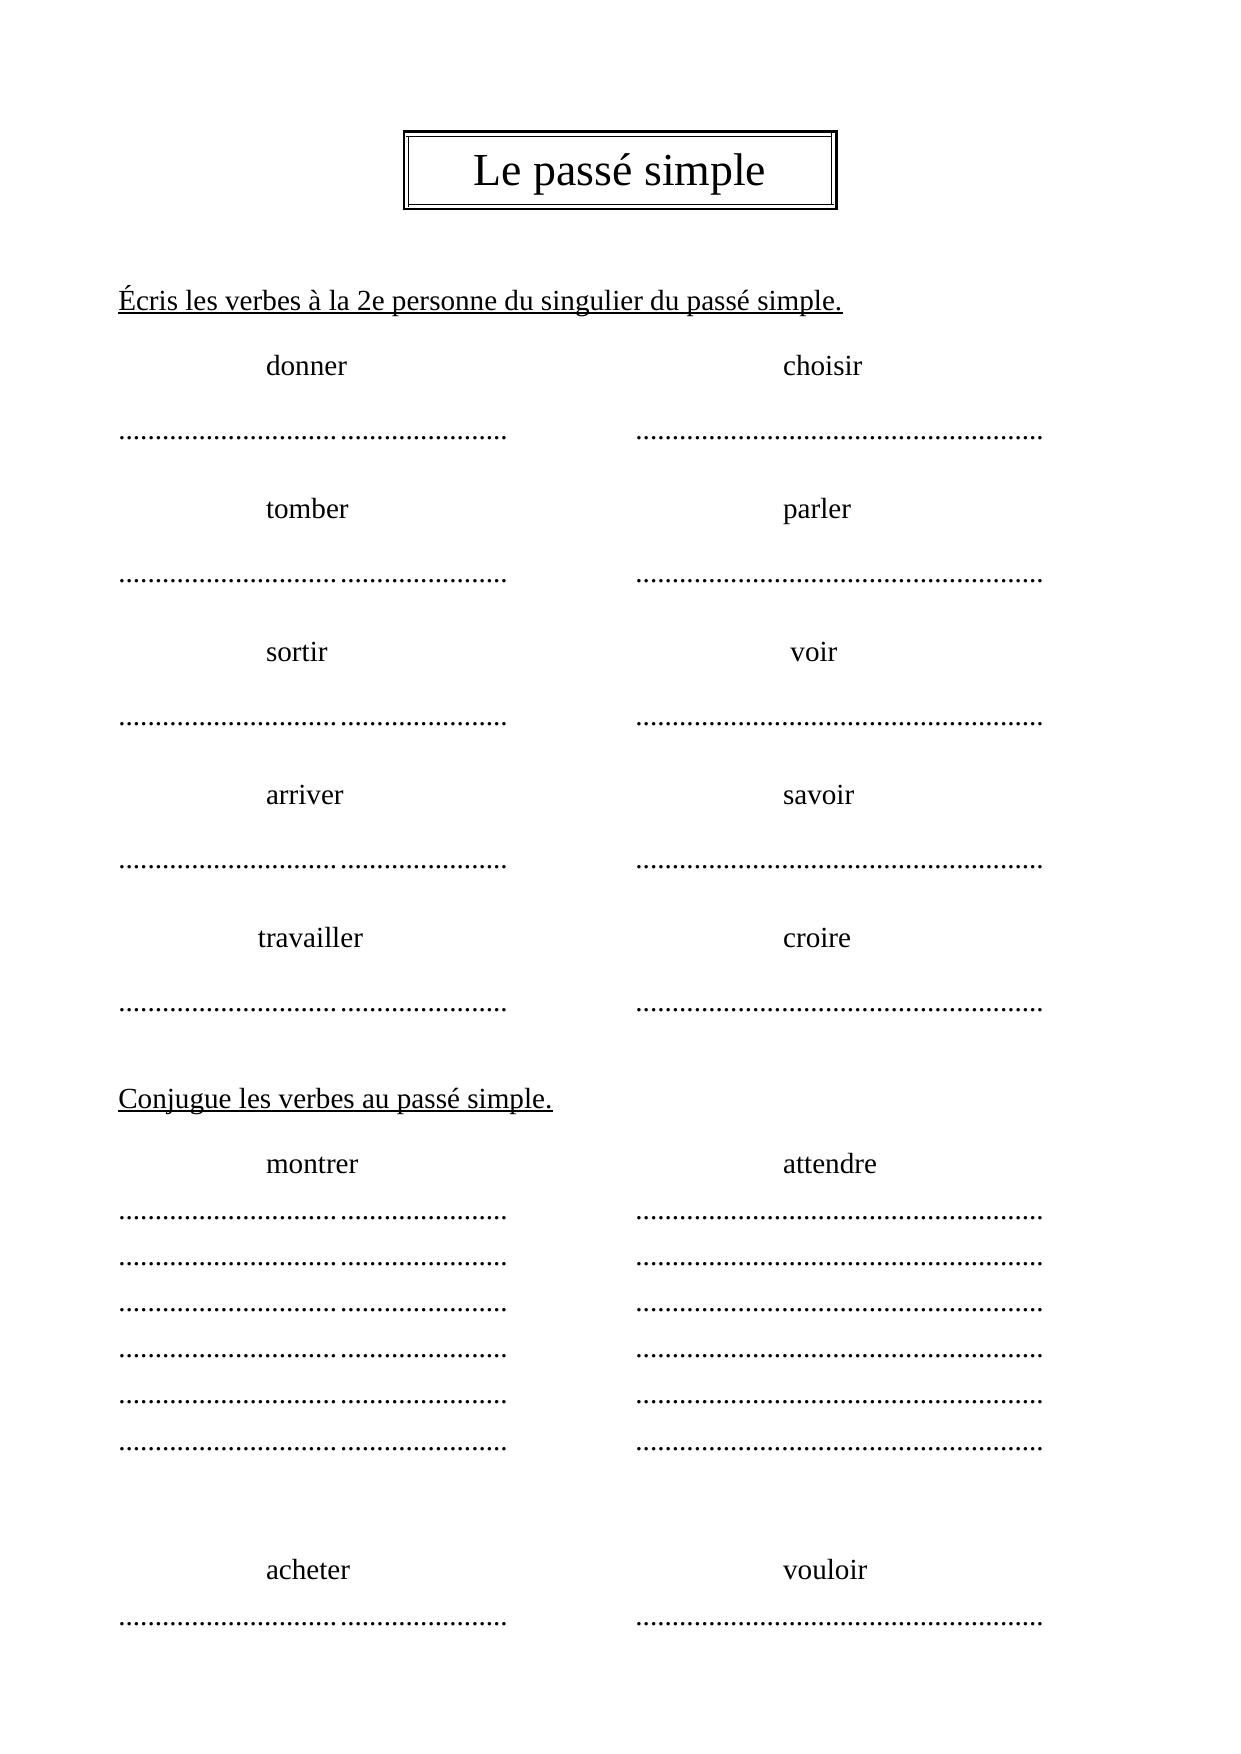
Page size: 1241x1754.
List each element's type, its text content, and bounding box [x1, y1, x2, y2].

text .............................. ....................... ........................................................ [118, 1193, 1122, 1226]
text montrer attendre [118, 1147, 1122, 1179]
text .............................. ....................... ........................................................ [118, 1599, 1122, 1632]
text .............................. ....................... ........................................................ [118, 699, 1122, 732]
text sortir voir [118, 635, 1122, 667]
text travailler croire [118, 921, 1122, 953]
text .............................. ....................... ........................................................ [118, 1424, 1122, 1456]
text .............................. ....................... ........................................................ [118, 1286, 1122, 1318]
text .............................. ....................... ........................................................ [118, 557, 1122, 589]
text .............................. ....................... ........................................................ [118, 986, 1122, 1018]
text acheter vouloir [118, 1553, 1122, 1585]
text Conjugue les verbes au passé simple. [118, 1082, 1122, 1115]
text .............................. ....................... ........................................................ [118, 413, 1122, 446]
text donner choisir [118, 349, 1122, 381]
text Le passé simple [417, 145, 823, 196]
text tomber parler [118, 492, 1122, 524]
text .............................. ....................... ........................................................ [118, 1378, 1122, 1410]
text .............................. ....................... ........................................................ [118, 843, 1122, 875]
text .............................. ....................... ........................................................ [118, 1332, 1122, 1364]
text arriver savoir [118, 778, 1122, 810]
text Écris les verbes à la 2e personne du singulier du passé simple. [118, 284, 1122, 317]
text .............................. ....................... ........................................................ [118, 1239, 1122, 1272]
